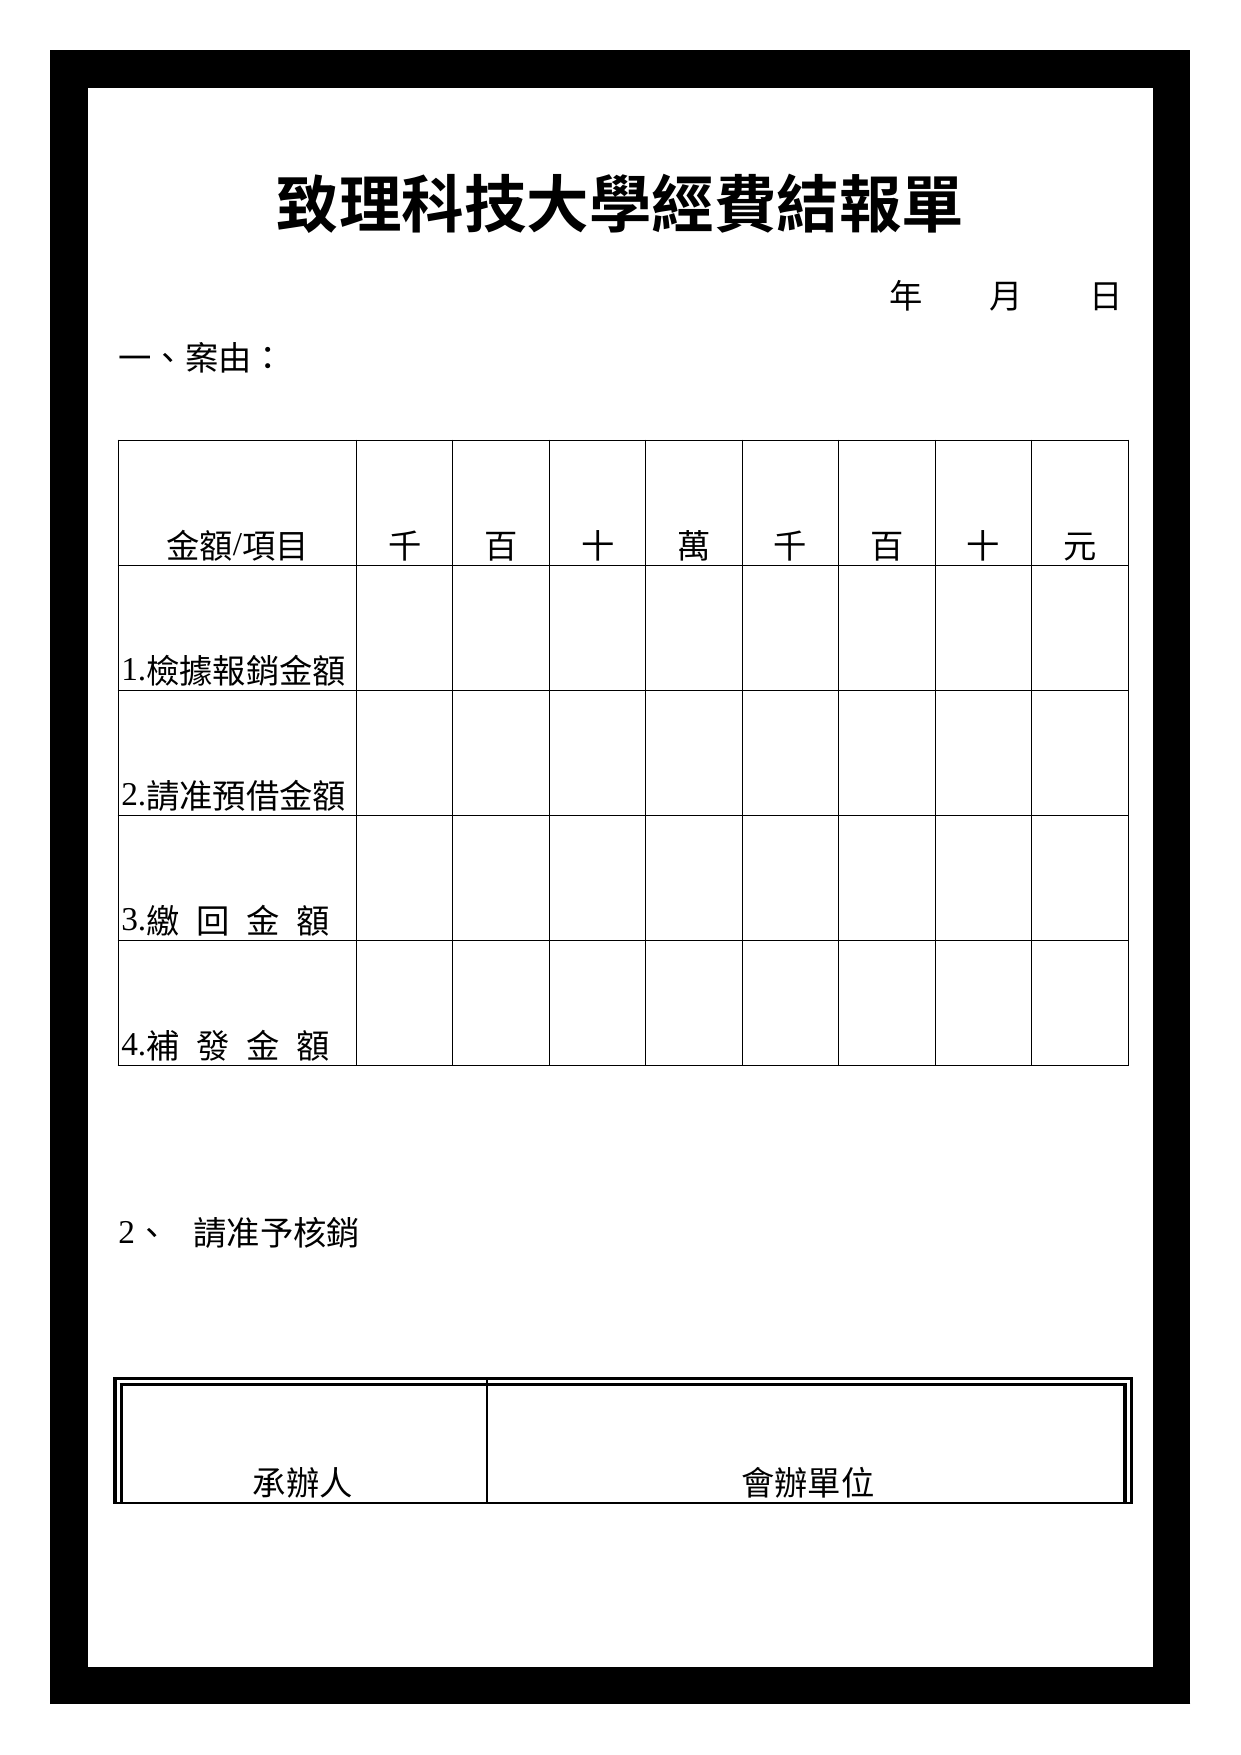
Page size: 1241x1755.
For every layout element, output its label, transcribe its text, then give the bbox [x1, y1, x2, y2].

table_cell [453, 816, 549, 939]
table_cell [936, 816, 1031, 939]
text 一、案由： [118, 314, 1122, 377]
table_cell [453, 566, 549, 689]
table_cell [936, 691, 1031, 814]
table_cell [646, 691, 742, 814]
table_cell [743, 816, 838, 939]
table_cell 4.補 發 金 額 [119, 941, 356, 1064]
table_header 萬 [646, 441, 742, 564]
table_header 承辦人 [118, 1380, 486, 1502]
table_cell 2.請准預借金額 [119, 691, 356, 814]
table_cell [743, 691, 838, 814]
table_header 千 [357, 441, 452, 564]
table_cell [1032, 941, 1128, 1064]
table_cell [1032, 566, 1128, 689]
table_header 十 [550, 441, 645, 564]
table_cell 3.繳 回 金 額 [119, 816, 356, 939]
table_header 元 [1032, 441, 1128, 564]
list 請准予核銷 [118, 1189, 1122, 1252]
table_cell [839, 691, 935, 814]
table_cell [743, 941, 838, 1064]
table_cell [936, 941, 1031, 1064]
text 年 月 日 [118, 252, 1122, 314]
table_cell [453, 691, 549, 814]
table_cell [646, 816, 742, 939]
table_cell [839, 816, 935, 939]
table_cell [357, 816, 452, 939]
table_cell [453, 941, 549, 1064]
table_header 會辦單位 [488, 1380, 1128, 1502]
table_header 百 [839, 441, 935, 564]
table_header 金額/項目 [119, 441, 356, 564]
table_cell [1032, 691, 1128, 814]
table_cell [936, 566, 1031, 689]
table_cell [743, 566, 838, 689]
table_header 千 [743, 441, 838, 564]
table_cell [357, 566, 452, 689]
table_header 百 [453, 441, 549, 564]
table_cell [1032, 816, 1128, 939]
text 致理科技大學經費結報單 [118, 127, 1122, 252]
table_cell [550, 816, 645, 939]
table_cell [839, 566, 935, 689]
table_cell [550, 941, 645, 1064]
table_cell [646, 566, 742, 689]
table_cell [550, 566, 645, 689]
table_cell [357, 691, 452, 814]
table_cell 1.檢據報銷金額 [119, 566, 356, 689]
table_cell [357, 941, 452, 1064]
table_cell [550, 691, 645, 814]
table_header 十 [936, 441, 1031, 564]
table_cell [839, 941, 935, 1064]
table_cell [646, 941, 742, 1064]
